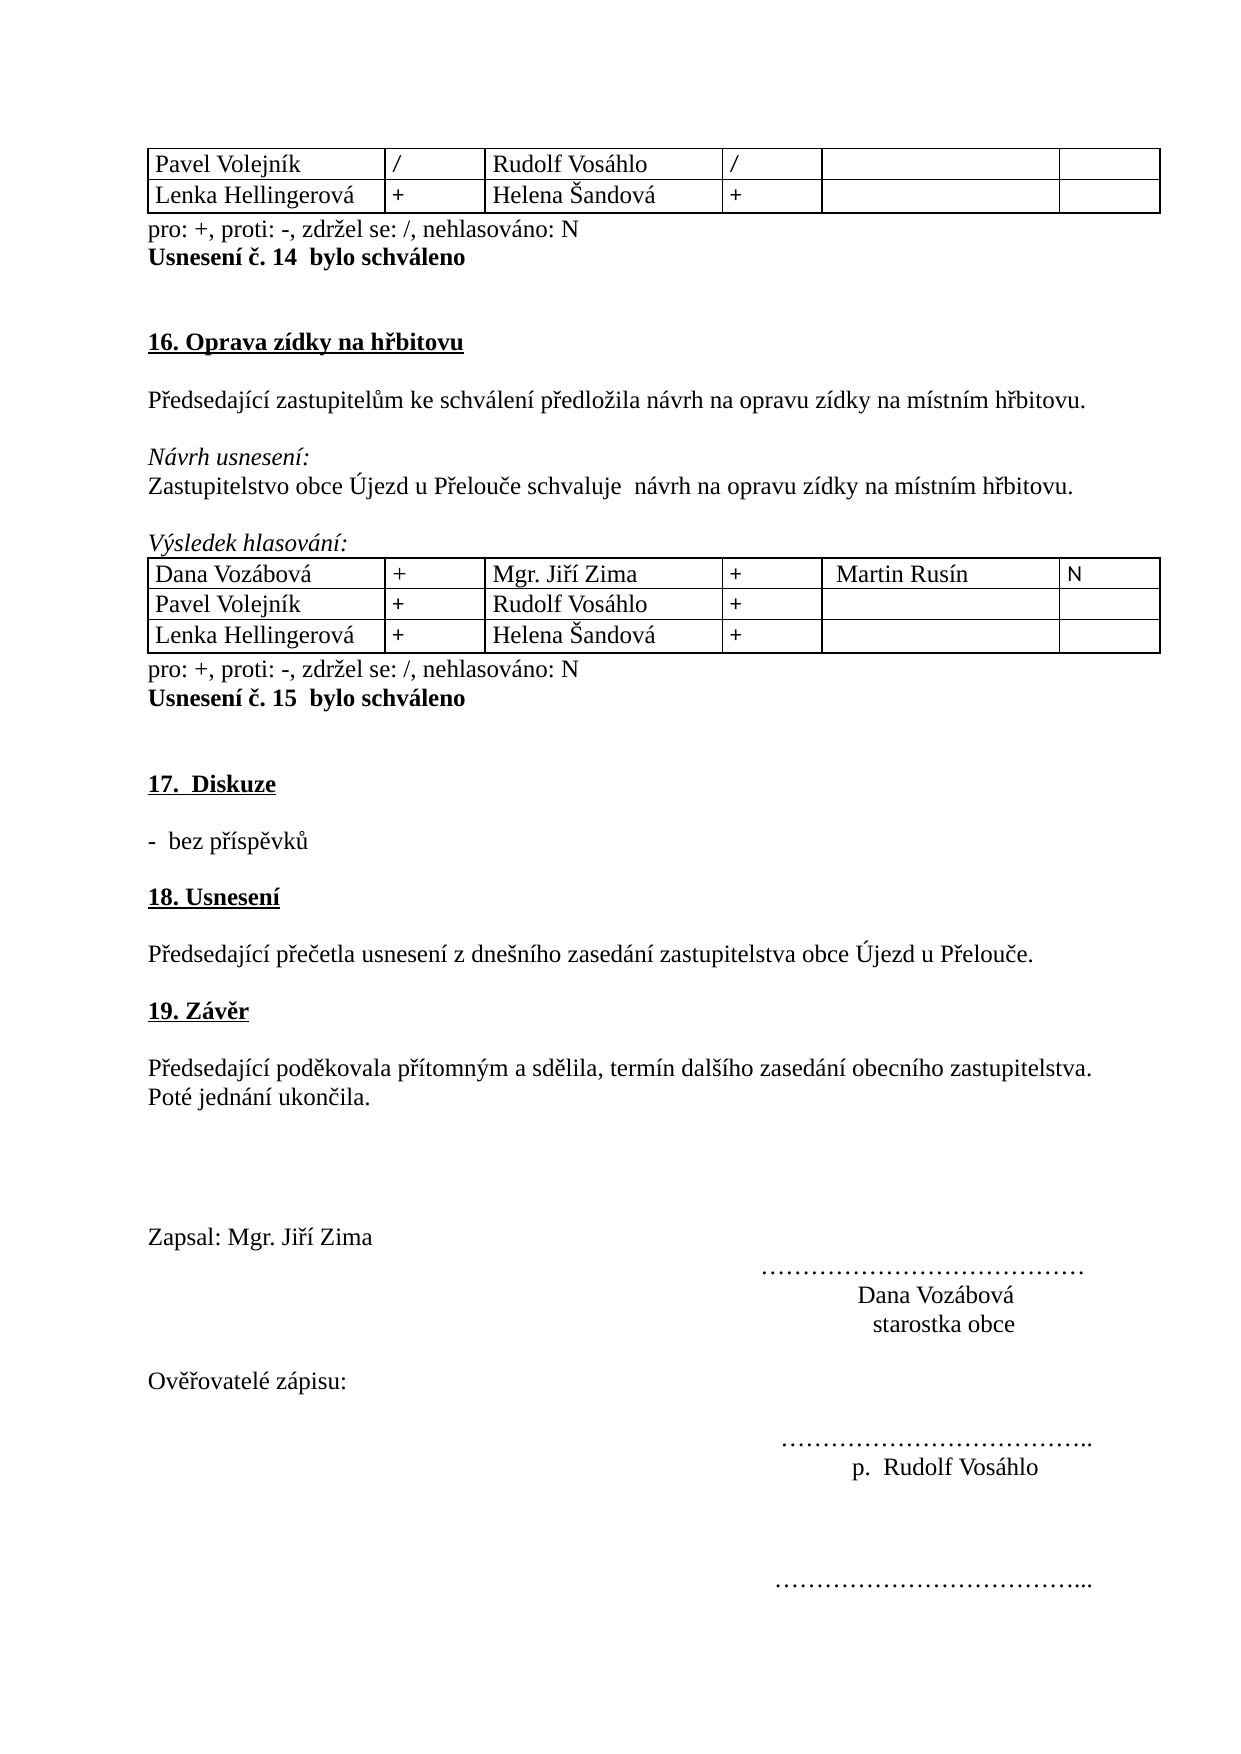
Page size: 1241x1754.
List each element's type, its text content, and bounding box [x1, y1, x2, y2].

text Předsedající přečetla usnesení z dnešního zasedání zastupitelstva obce Újezd u Přelouče. [148, 939, 1093, 968]
table_cell Lenka Hellingerová [149, 620, 384, 652]
table_header Mgr. Jiří Zima [486, 559, 722, 588]
text ……………………………….. [148, 1423, 1093, 1452]
text Předsedající poděkovala přítomným a sdělila, termín dalšího zasedání obecního zastupitelstva. Poté jednání ukončila. [148, 1053, 1093, 1110]
table_cell Helena Šandová [486, 620, 722, 652]
text 18. Usnesení [148, 882, 1093, 911]
text Výsledek hlasování: [148, 528, 1093, 557]
text p. Rudolf Vosáhlo [148, 1452, 1093, 1480]
table_cell / [723, 149, 821, 179]
table_header Dana Vozábová [149, 559, 384, 588]
table_cell / [386, 149, 484, 179]
table_header + [386, 559, 484, 588]
table_cell [823, 180, 1059, 212]
table_cell Rudolf Vosáhlo [486, 149, 722, 179]
table_cell [1060, 620, 1159, 652]
text - bez příspěvků [148, 826, 1093, 854]
table_cell + [723, 620, 821, 652]
table_header + [723, 559, 821, 588]
table_header N [1060, 559, 1159, 588]
text 17. Diskuze [148, 769, 1093, 798]
table_cell Pavel Volejník [149, 149, 384, 179]
table_cell [1060, 180, 1159, 212]
table_cell [823, 589, 1059, 619]
table_cell [823, 149, 1059, 179]
text ………………………………... [148, 1564, 1093, 1593]
table_cell + [386, 620, 484, 652]
text Usnesení č. 15 bylo schváleno [148, 683, 1093, 711]
text Dana Vozábová [148, 1280, 1093, 1309]
text Zastupitelstvo obce Újezd u Přelouče schvaluje návrh na opravu zídky na místním hřbitovu. [148, 471, 1093, 500]
table_header Martin Rusín [823, 559, 1059, 588]
text 16. Oprava zídky na hřbitovu [148, 327, 1093, 356]
table_cell Pavel Volejník [149, 589, 384, 619]
table_cell + [386, 589, 484, 619]
table_cell Lenka Hellingerová [149, 180, 384, 212]
text ………………………………… [148, 1251, 1093, 1280]
text Předsedající zastupitelům ke schválení předložila návrh na opravu zídky na místním hřbitovu. [148, 385, 1093, 413]
table_cell + [386, 180, 484, 212]
text Zapsal: Mgr. Jiří Zima [148, 1222, 1093, 1251]
text pro: +, proti: -, zdržel se: /, nehlasováno: N [148, 214, 1093, 242]
table_cell + [723, 180, 821, 212]
table_cell + [723, 589, 821, 619]
text Návrh usnesení: [148, 442, 1093, 471]
text starostka obce [148, 1309, 1093, 1337]
text Usnesení č. 14 bylo schváleno [148, 242, 1093, 271]
text Ověřovatelé zápisu: [148, 1366, 1093, 1395]
table_cell [1060, 589, 1159, 619]
text pro: +, proti: -, zdržel se: /, nehlasováno: N [148, 654, 1093, 683]
text 19. Závěr [148, 996, 1093, 1025]
table_cell [823, 620, 1059, 652]
table_cell [1060, 149, 1159, 179]
table_cell Helena Šandová [486, 180, 722, 212]
table_cell Rudolf Vosáhlo [486, 589, 722, 619]
